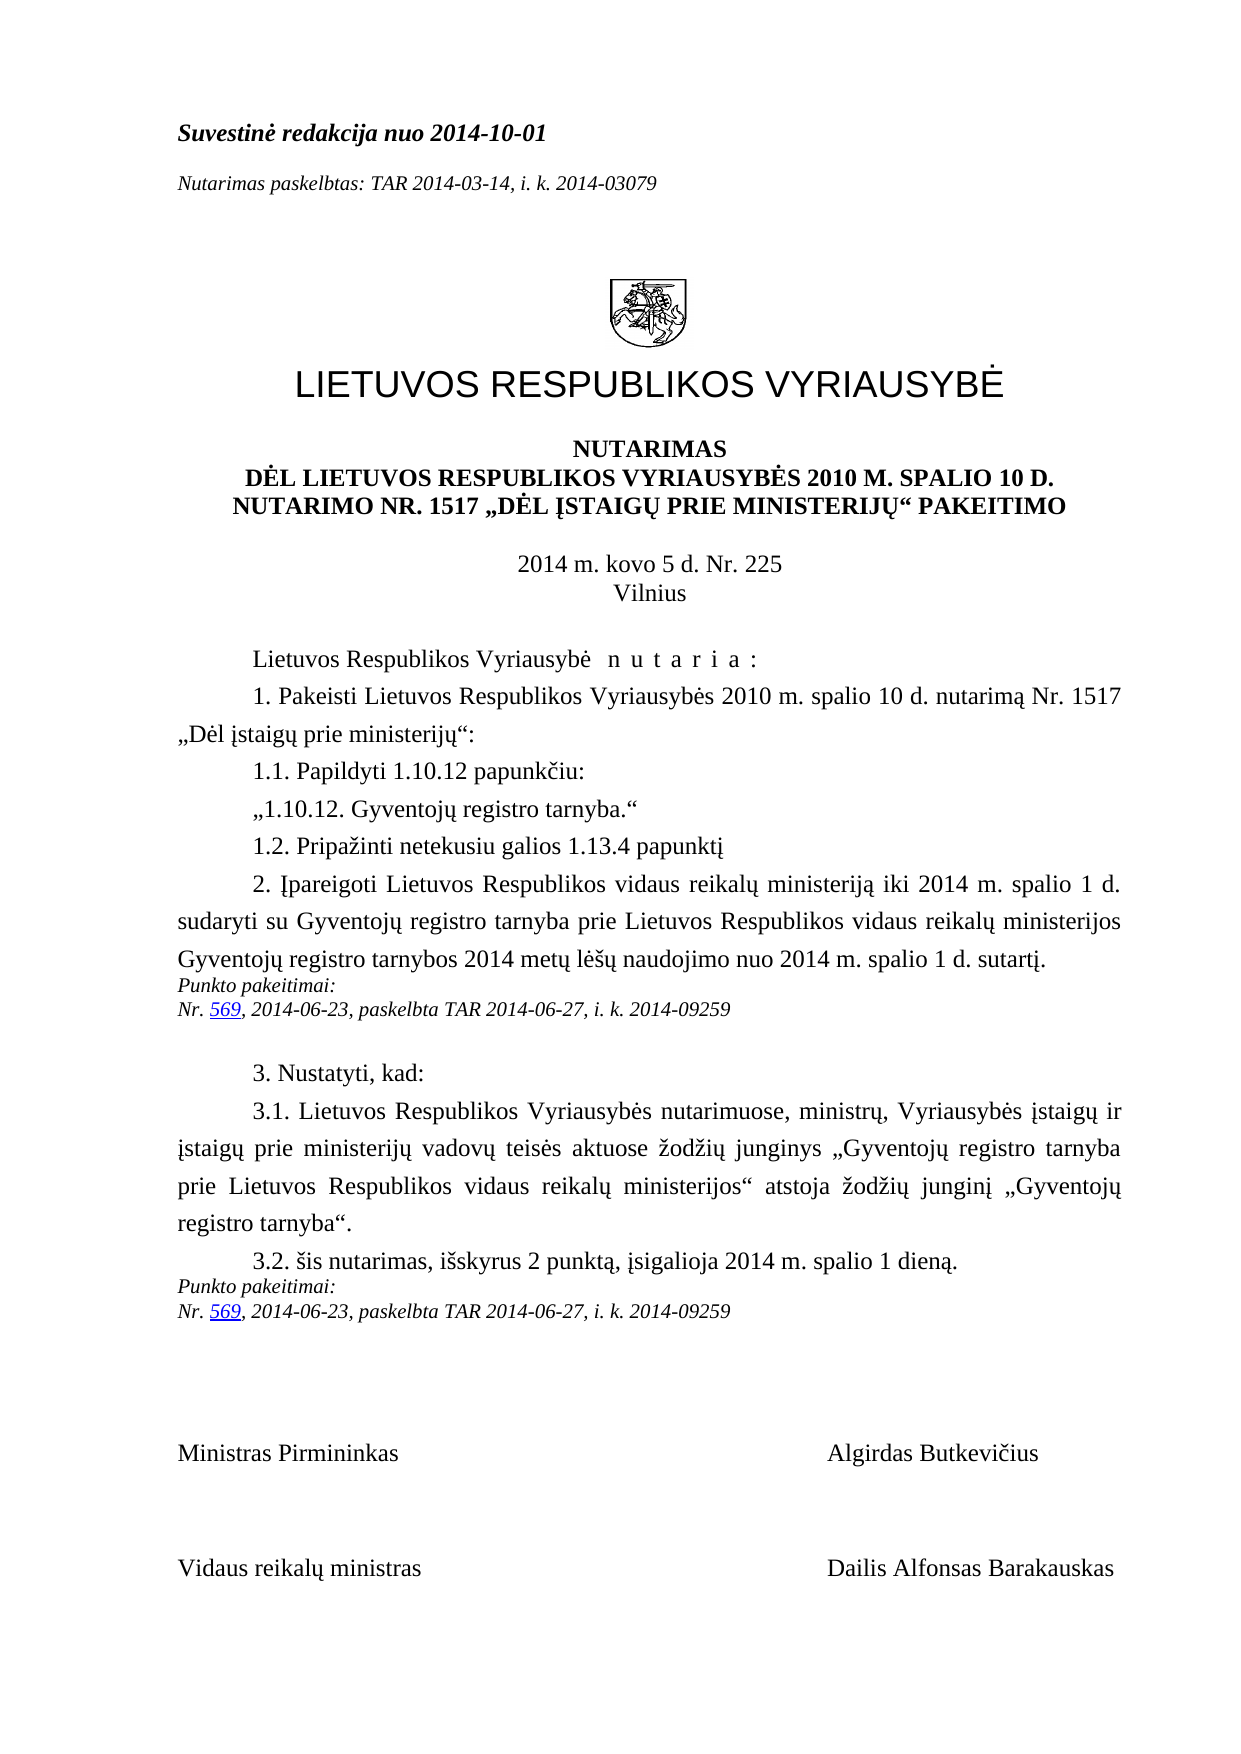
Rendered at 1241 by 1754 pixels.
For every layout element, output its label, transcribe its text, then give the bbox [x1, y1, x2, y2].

text Vidaus reikalų ministras Dailis Alfonsas Barakauskas [177, 1553, 1122, 1581]
text Suvestinė redakcija nuo 2014-10-01 [177, 118, 1122, 147]
text Ministras Pirmininkas Algirdas Butkevičius [177, 1438, 1122, 1466]
text 3.2. šis nutarimas, išskyrus 2 punktą, įsigalioja 2014 m. spalio 1 dieną. [177, 1237, 1122, 1274]
text Punkto pakeitimai: [177, 1274, 1122, 1298]
text 3.1. Lietuvos Respublikos Vyriausybės nutarimuose, ministrų, Vyriausybės įstaigų ir įstaigų prie ministerijų vadovų teisės aktuose žodžių junginys „Gyventojų registro tarnyba prie Lietuvos Respublikos vidaus reikalų ministerijos“ atstoja žodžių junginį „Gyventojų registro tarnyba“. [177, 1087, 1122, 1237]
text Lietuvos Respublikos Vyriausybė [177, 362, 1122, 405]
text 1. Pakeisti Lietuvos Respublikos Vyriausybės 2010 m. spalio 10 d. nutarimą Nr. 1517 „Dėl įstaigų prie ministerijų“: [177, 673, 1122, 748]
text 3. Nustatyti, kad: [177, 1049, 1122, 1087]
text Nutarimas paskelbtas: TAR 2014-03-14, i. k. 2014-03079 [177, 171, 1122, 195]
text 1.2. Pripažinti netekusiu galios 1.13.4 papunktį [177, 823, 1122, 860]
text „1.10.12. Gyventojų registro tarnyba.“ [177, 785, 1122, 823]
text Dėl LIETUVOS RESPUBLIKOS VYRIAUSYBĖS 2010 M. SPALIO 10 D. NUTARIMO NR. 1517 „DĖL ĮSTAIGŲ PRIE MINISTERIJŲ“ PAKEITIMO [177, 463, 1122, 520]
text 2014 m. kovo 5 d. Nr. 225 Vilnius [177, 549, 1122, 606]
text 1.1. Papildyti 1.10.12 papunkčiu: [177, 748, 1122, 785]
text Nr. 569, 2014-06-23, paskelbta TAR 2014-06-27, i. k. 2014-09259 [177, 997, 1122, 1021]
text Punkto pakeitimai: [177, 973, 1122, 997]
text Lietuvos Respublikos Vyriausybė nutaria: [177, 635, 1122, 673]
text Nr. 569, 2014-06-23, paskelbta TAR 2014-06-27, i. k. 2014-09259 [177, 1298, 1122, 1323]
text 2. Įpareigoti Lietuvos Respublikos vidaus reikalų ministeriją iki 2014 m. spalio 1 d. sudaryti su Gyventojų registro tarnyba prie Lietuvos Respublikos vidaus reikalų ministerijos Gyventojų registro tarnybos 2014 metų lėšų naudojimo nuo 2014 m. spalio 1 d. sutartį. [177, 860, 1122, 973]
text nutarimas [177, 434, 1122, 463]
